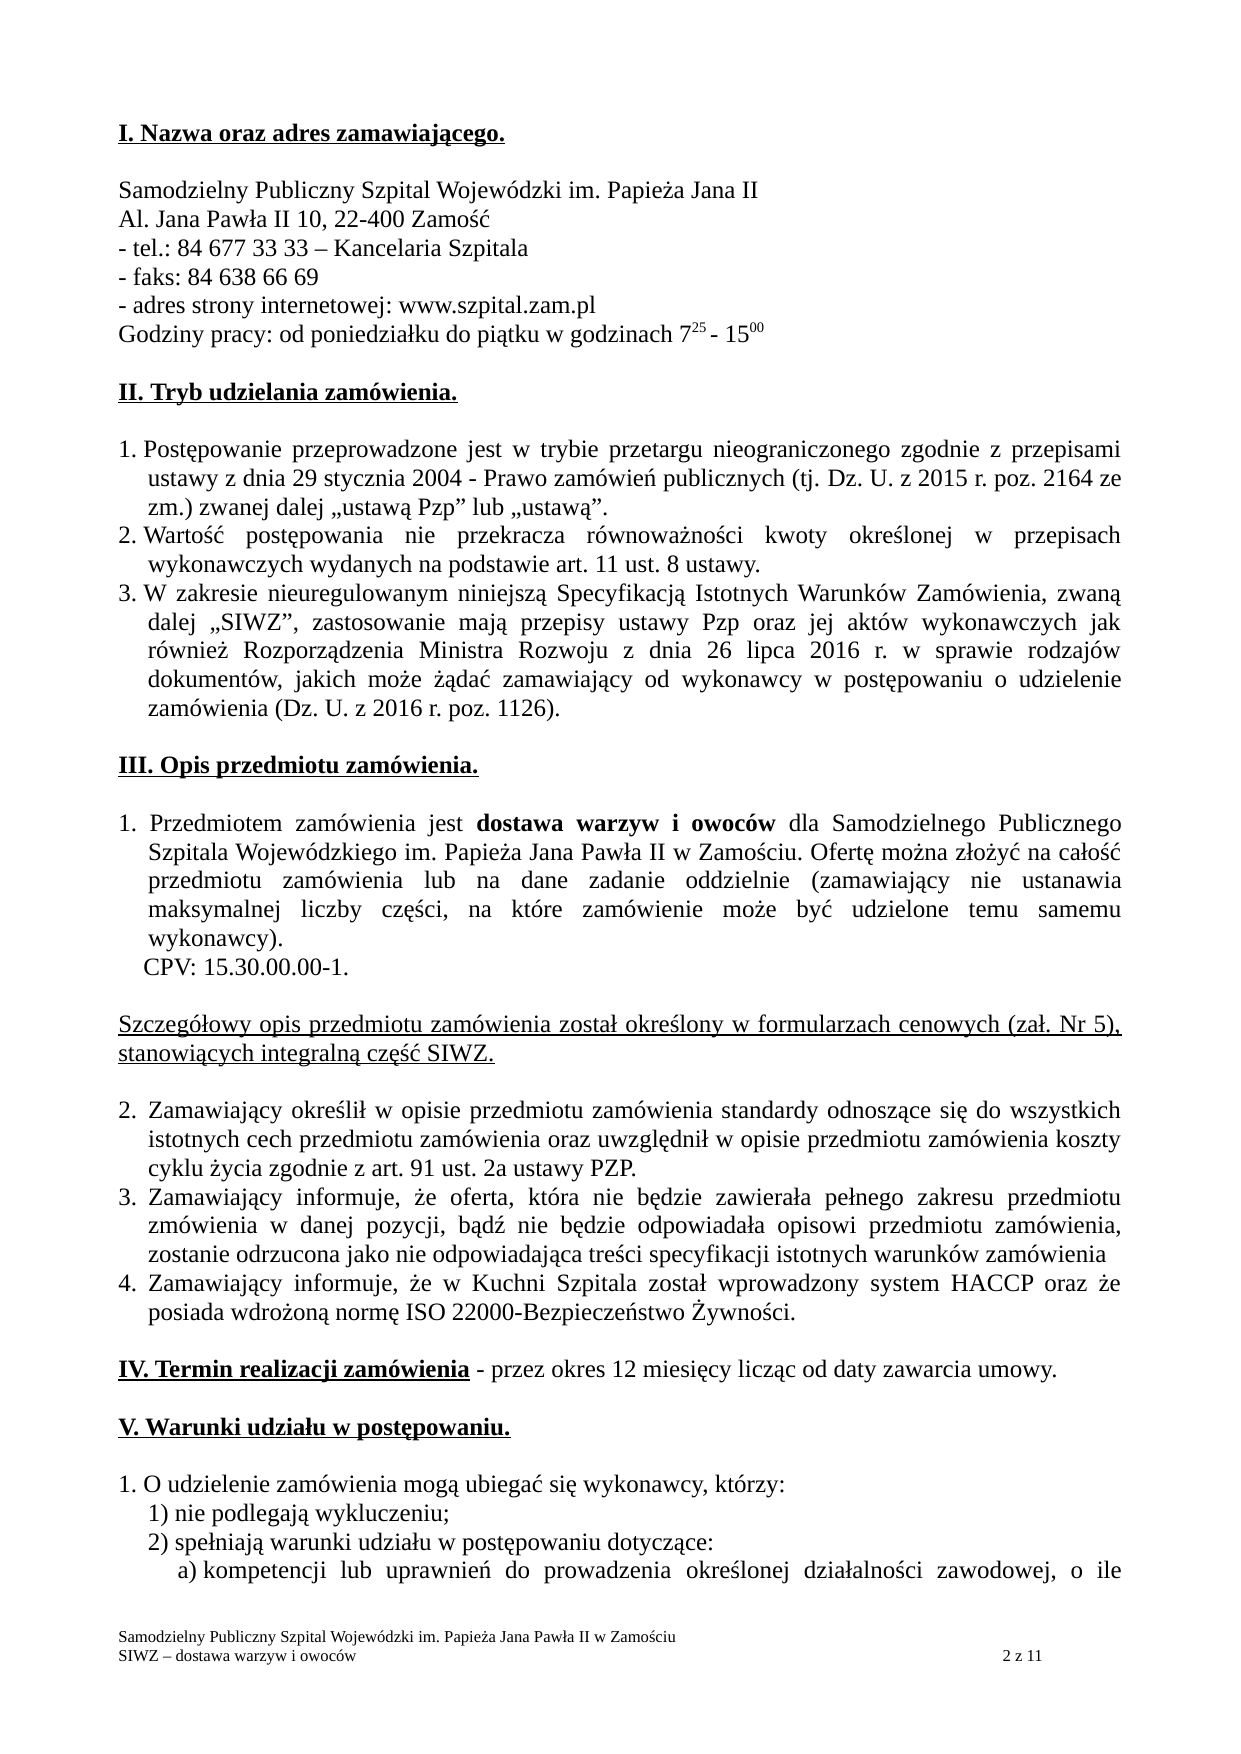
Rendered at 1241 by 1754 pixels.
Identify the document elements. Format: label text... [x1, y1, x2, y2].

text Szczegółowy opis przedmiotu zamówienia został określony w formularzach cenowych (zał. Nr 5), [118, 1009, 1122, 1034]
text IV. Termin realizacji zamówienia - przez okres 12 miesięcy licząc od daty zawarcia umowy. [118, 1354, 1122, 1383]
text - adres strony internetowej: www.szpital.zam.pl [118, 291, 1122, 319]
list 1) nie podlegają wykluczeniu; [118, 1498, 1122, 1527]
list W zakresie nieuregulowanym niniejszą Specyfikacją Istotnych Warunków Zamówienia, zwaną dalej „SIWZ”, zastosowanie mają przepisy ustawy Pzp oraz jej aktów wykonawczych jak również Rozporządzenia Ministra Rozwoju z dnia 26 lipca 2016 r. w sprawie rodzajów dokumentów, jakich może żądać zamawiający od wykonawcy w postępowaniu o udzielenie zamówienia (Dz. U. z 2016 r. poz. 1126). [118, 578, 1122, 722]
text II. Tryb udzielania zamówienia. [118, 377, 1122, 406]
text Al. Jana Pawła II 10, 22-400 Zamość [118, 204, 1122, 233]
text - tel.: 84 677 33 33 – Kancelaria Szpitala [118, 233, 1122, 262]
list O udzielenie zamówienia mogą ubiegać się wykonawcy, którzy: [118, 1469, 1122, 1498]
list Postępowanie przeprowadzone jest w trybie przetargu nieograniczonego zgodnie z przepisami ustawy z dnia 29 stycznia 2004 - Prawo zamówień publicznych (tj. Dz. U. z 2015 r. poz. 2164 ze zm.) zwanej dalej „ustawą Pzp” lub „ustawą”. [118, 434, 1122, 521]
text III. Opis przedmiotu zamówienia. [118, 751, 1122, 779]
list kompetencji lub uprawnień do prowadzenia określonej działalności zawodowej, o ile [177, 1556, 1122, 1584]
text 1. Przedmiotem zamówienia jest dostawa warzyw i owoców dla Samodzielnego Publicznego Szpitala Wojewódzkiego im. Papieża Jana Pawła II w Zamościu. Ofertę można złożyć na całość przedmiotu zamówienia lub na dane zadanie oddzielnie (zamawiający nie ustanawia maksymalnej liczby części, na które zamówienie może być udzielone temu samemu wykonawcy). [118, 808, 1122, 952]
text CPV: 15.30.00.00-1. [118, 952, 1122, 981]
text I. Nazwa oraz adres zamawiającego. [118, 118, 1122, 147]
text V. Warunki udziału w postępowaniu. [118, 1412, 1122, 1441]
text Godziny pracy: od poniedziałku do piątku w godzinach 725 - 1500 [118, 319, 1122, 348]
list Zamawiający informuje, że oferta, która nie będzie zawierała pełnego zakresu przedmiotu zmówienia w danej pozycji, bądź nie będzie odpowiadała opisowi przedmiotu zamówienia, zostanie odrzucona jako nie odpowiadająca treści specyfikacji istotnych warunków zamówienia [118, 1182, 1122, 1268]
list 2) spełniają warunki udziału w postępowaniu dotyczące: [118, 1527, 1122, 1556]
text - faks: 84 638 66 69 [118, 262, 1122, 291]
text Samodzielny Publiczny Szpital Wojewódzki im. Papieża Jana II [118, 176, 1122, 204]
list Wartość postępowania nie przekracza równoważności kwoty określonej w przepisach wykonawczych wydanych na podstawie art. 11 ust. 8 ustawy. [118, 521, 1122, 578]
text stanowiących integralną część SIWZ. [118, 1036, 1122, 1067]
list Zamawiający informuje, że w Kuchni Szpitala został wprowadzony system HACCP oraz że posiada wdrożoną normę ISO 22000-Bezpieczeństwo Żywności. [118, 1268, 1122, 1326]
list Zamawiający określił w opisie przedmiotu zamówienia standardy odnoszące się do wszystkich istotnych cech przedmiotu zamówienia oraz uwzględnił w opisie przedmiotu zamówienia koszty cyklu życia zgodnie z art. 91 ust. 2a ustawy PZP. [118, 1096, 1122, 1182]
